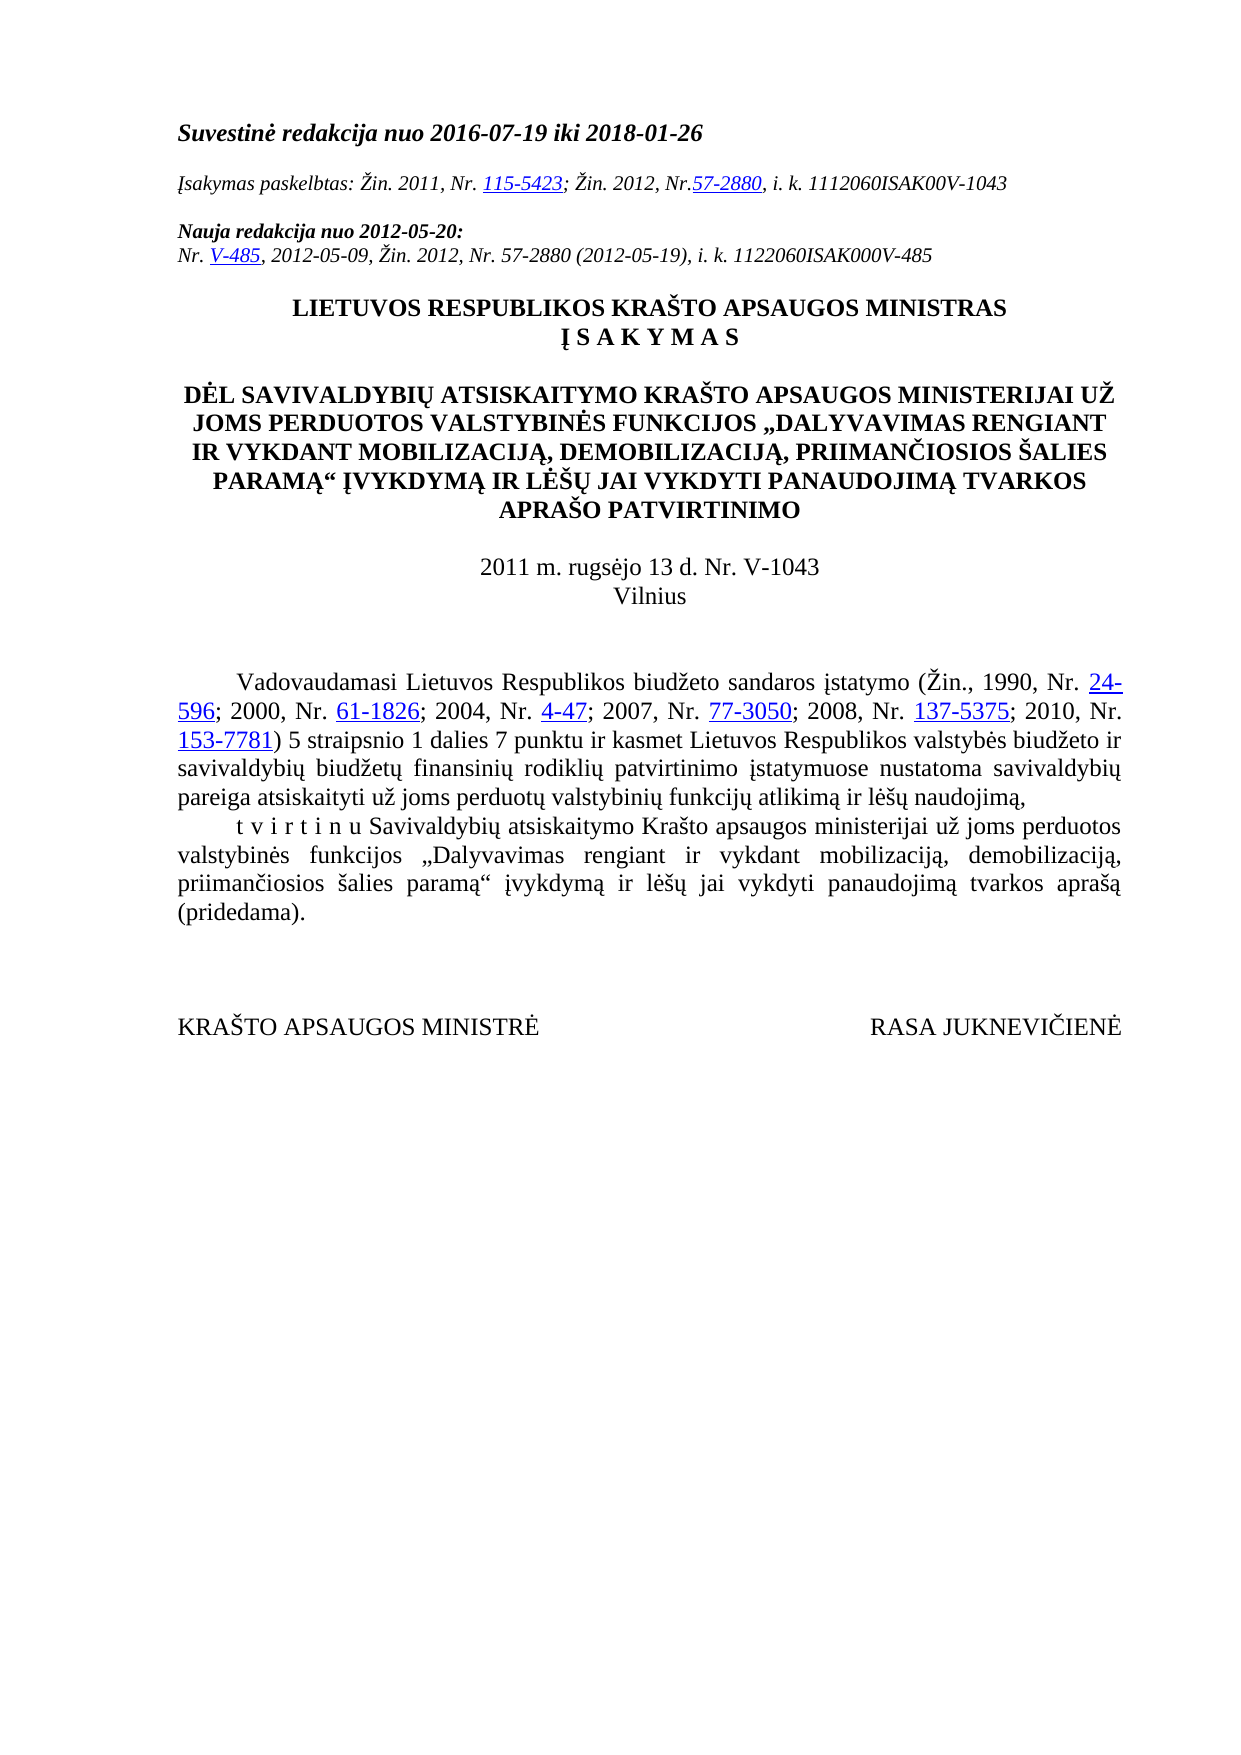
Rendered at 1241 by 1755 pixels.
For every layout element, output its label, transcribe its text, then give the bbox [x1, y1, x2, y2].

text t v i r t i n u Savivaldybių atsiskaitymo Krašto apsaugos ministerijai už joms perduotos valstybinės funkcijos „Dalyvavimas rengiant ir vykdant mobilizaciją, demobilizaciją, priimančiosios šalies paramą“ įvykdymą ir lėšų jai vykdyti panaudojimą tvarkos aprašą (pridedama). [177, 811, 1122, 926]
text Nauja redakcija nuo 2012-05-20: [177, 219, 1122, 243]
text Krašto apsaugos ministrė Rasa Juknevičienė [177, 1012, 1122, 1041]
text Nr. V-485, 2012-05-09, Žin. 2012, Nr. 57-2880 (2012-05-19), i. k. 1122060ISAK000V-485 [177, 243, 1122, 267]
text Vadovaudamasi Lietuvos Respublikos biudžeto sandaros įstatymo (Žin., 1990, Nr. 24-596; 2000, Nr. 61-1826; 2004, Nr. 4-47; 2007, Nr. 77-3050; 2008, Nr. 137-5375; 2010, Nr. 153-7781) 5 straipsnio 1 dalies 7 punktu ir kasmet Lietuvos Respublikos valstybės biudžeto ir savivaldybių biudžetų finansinių rodiklių patvirtinimo įstatymuose nustatoma savivaldybių pareiga atsiskaityti už joms perduotų valstybinių funkcijų atlikimą ir lėšų naudojimą, [177, 667, 1122, 811]
text 2011 m. rugsėjo 13 d. Nr. V-1043 [177, 552, 1122, 581]
text lietuvos respublikos krašto apsaugos ministras [177, 293, 1122, 322]
text Vilnius [177, 581, 1122, 610]
text ĮSAKYMAS [177, 322, 1122, 351]
text Suvestinė redakcija nuo 2016-07-19 iki 2018-01-26 [177, 118, 1122, 147]
text DĖL SAVIVALDYBIŲ ATSISKAITYMO KRAŠTO APSAUGOS MINISTERIJAI UŽ JOMS PERDUOTOS VALSTYBINĖS FUNKCIJOS „DALYVAVIMAS RENGIANT IR VYKDANT MOBILIZACIJĄ, DEMOBILIZACIJĄ, PRIIMANČIOSIOS ŠALIES PARAMĄ“ ĮVYKDYMĄ IR LĖŠŲ JAI VYKDYTI PANAUDOJIMĄ TVARKOS APRAŠO PATVIRTINIMO [177, 380, 1122, 523]
text Įsakymas paskelbtas: Žin. 2011, Nr. 115-5423; Žin. 2012, Nr.57-2880, i. k. 1112060ISAK00V-1043 [177, 171, 1122, 195]
